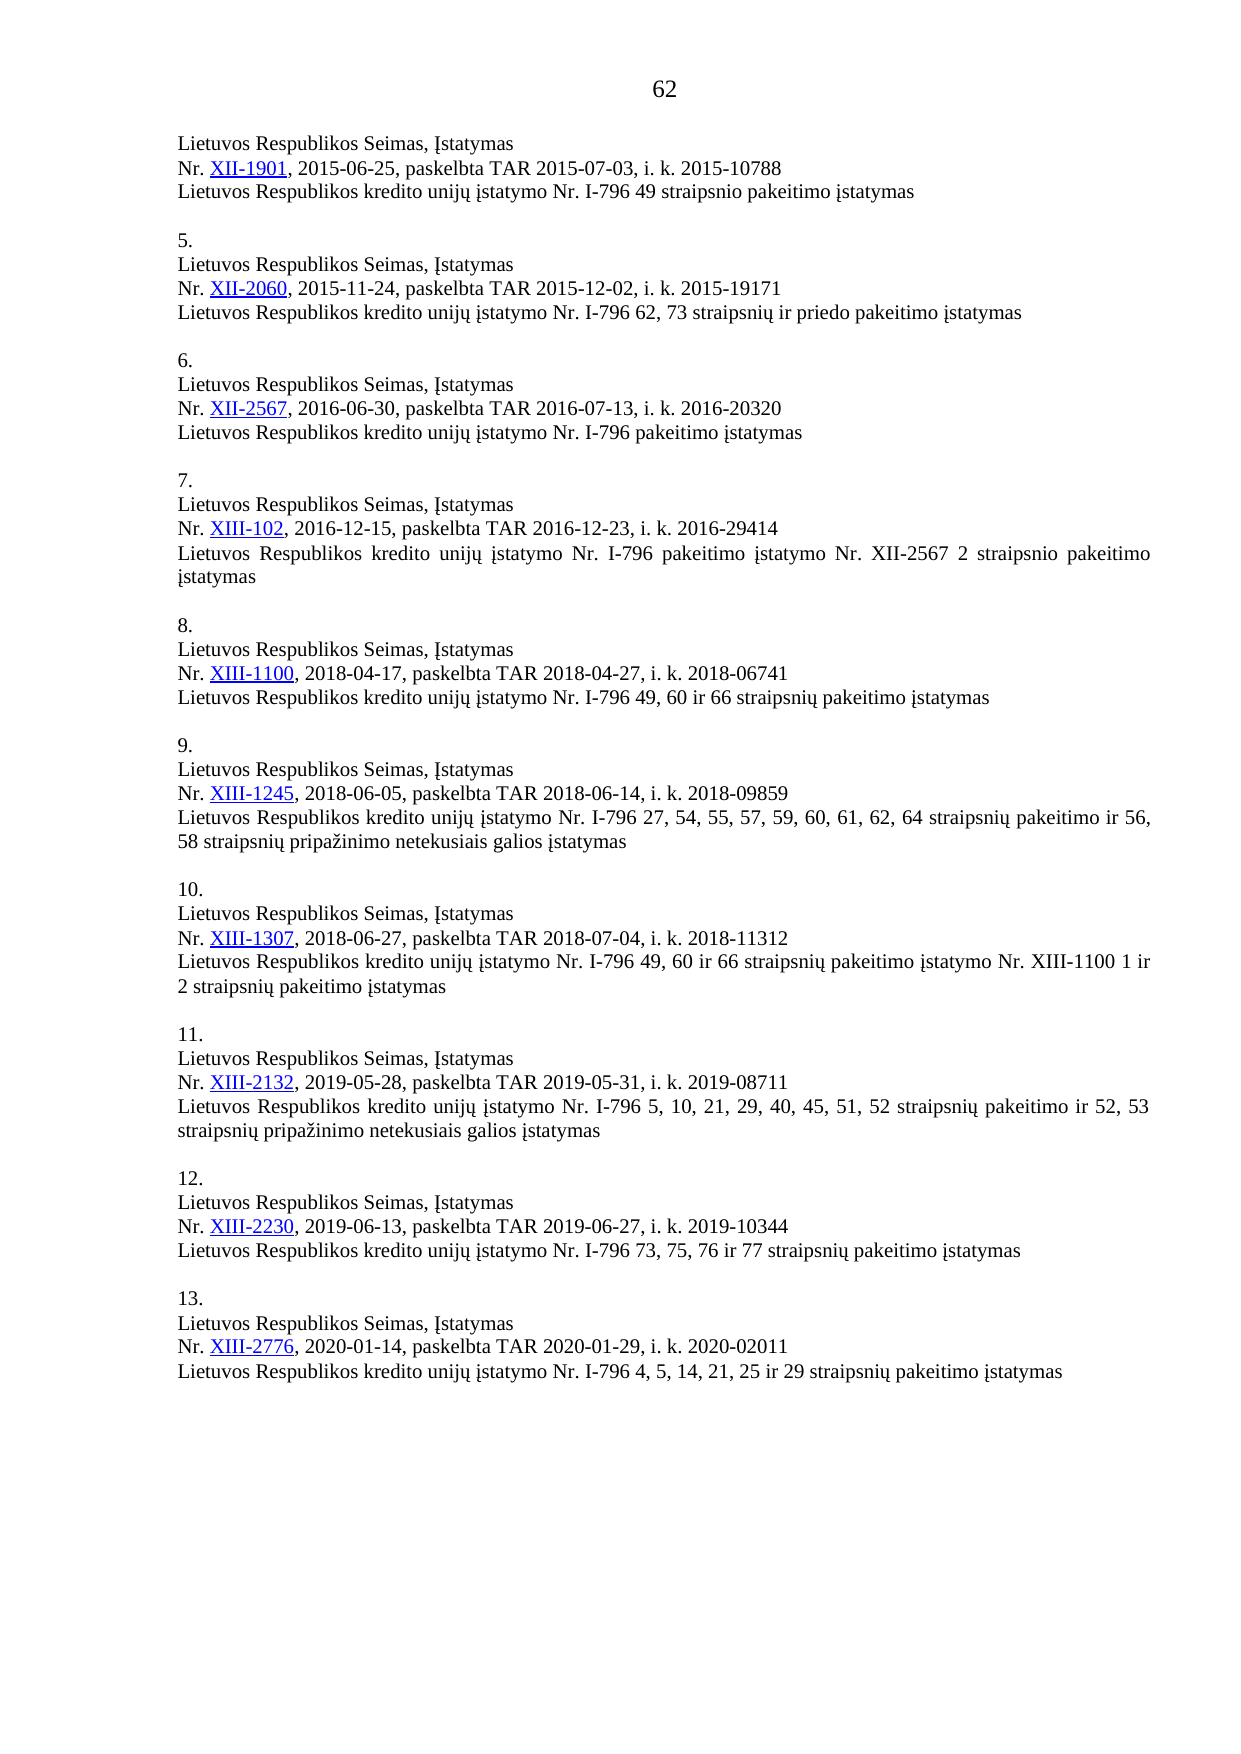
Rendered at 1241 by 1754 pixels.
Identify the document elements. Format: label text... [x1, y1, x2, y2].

text Nr. XII-2567, 2016-06-30, paskelbta TAR 2016-07-13, i. k. 2016-20320 [177, 396, 1152, 420]
text Nr. XIII-1100, 2018-04-17, paskelbta TAR 2018-04-27, i. k. 2018-06741 [177, 661, 1152, 685]
text Lietuvos Respublikos Seimas, Įstatymas [177, 1310, 1152, 1334]
text 9. [177, 733, 1152, 757]
text Lietuvos Respublikos Seimas, Įstatymas [177, 757, 1152, 781]
text Nr. XII-1901, 2015-06-25, paskelbta TAR 2015-07-03, i. k. 2015-10788 [177, 155, 1152, 179]
text Lietuvos Respublikos kredito unijų įstatymo Nr. I-796 49, 60 ir 66 straipsnių pakeitimo įstatymo Nr. XIII-1100 1 ir 2 straipsnių pakeitimo įstatymas [177, 949, 1152, 998]
text Nr. XII-2060, 2015-11-24, paskelbta TAR 2015-12-02, i. k. 2015-19171 [177, 276, 1152, 300]
text Lietuvos Respublikos Seimas, Įstatymas [177, 637, 1152, 661]
text 8. [177, 613, 1152, 637]
text 13. [177, 1286, 1152, 1310]
text Nr. XIII-2776, 2020-01-14, paskelbta TAR 2020-01-29, i. k. 2020-02011 [177, 1334, 1152, 1358]
text Lietuvos Respublikos kredito unijų įstatymo Nr. I-796 62, 73 straipsnių ir priedo pakeitimo įstatymas [177, 300, 1152, 324]
text Lietuvos Respublikos Seimas, Įstatymas [177, 131, 1152, 155]
text Lietuvos Respublikos kredito unijų įstatymo Nr. I-796 73, 75, 76 ir 77 straipsnių pakeitimo įstatymas [177, 1238, 1152, 1262]
text Lietuvos Respublikos kredito unijų įstatymo Nr. I-796 5, 10, 21, 29, 40, 45, 51, 52 straipsnių pakeitimo ir 52, 53 straipsnių pripažinimo netekusiais galios įstatymas [177, 1094, 1152, 1142]
text Lietuvos Respublikos Seimas, Įstatymas [177, 492, 1152, 516]
text Lietuvos Respublikos Seimas, Įstatymas [177, 901, 1152, 925]
text 6. [177, 348, 1152, 372]
text Nr. XIII-2230, 2019-06-13, paskelbta TAR 2019-06-27, i. k. 2019-10344 [177, 1214, 1152, 1238]
text Lietuvos Respublikos kredito unijų įstatymo Nr. I-796 pakeitimo įstatymas [177, 420, 1152, 444]
text Nr. XIII-102, 2016-12-15, paskelbta TAR 2016-12-23, i. k. 2016-29414 [177, 516, 1152, 540]
text 11. [177, 1022, 1152, 1046]
text Lietuvos Respublikos Seimas, Įstatymas [177, 252, 1152, 276]
text Lietuvos Respublikos Seimas, Įstatymas [177, 1046, 1152, 1070]
text Lietuvos Respublikos kredito unijų įstatymo Nr. I-796 49, 60 ir 66 straipsnių pakeitimo įstatymas [177, 685, 1152, 709]
text 5. [177, 228, 1152, 252]
text Nr. XIII-1245, 2018-06-05, paskelbta TAR 2018-06-14, i. k. 2018-09859 [177, 781, 1152, 805]
text Lietuvos Respublikos kredito unijų įstatymo Nr. I-796 49 straipsnio pakeitimo įstatymas [177, 179, 1152, 203]
text 10. [177, 877, 1152, 901]
text Nr. XIII-2132, 2019-05-28, paskelbta TAR 2019-05-31, i. k. 2019-08711 [177, 1070, 1152, 1094]
text 7. [177, 468, 1152, 492]
text 12. [177, 1166, 1152, 1190]
text Lietuvos Respublikos Seimas, Įstatymas [177, 1190, 1152, 1214]
text Nr. XIII-1307, 2018-06-27, paskelbta TAR 2018-07-04, i. k. 2018-11312 [177, 925, 1152, 949]
text Lietuvos Respublikos kredito unijų įstatymo Nr. I-796 pakeitimo įstatymo Nr. XII-2567 2 straipsnio pakeitimo įstatymas [177, 540, 1152, 588]
text Lietuvos Respublikos kredito unijų įstatymo Nr. I-796 27, 54, 55, 57, 59, 60, 61, 62, 64 straipsnių pakeitimo ir 56, 58 straipsnių pripažinimo netekusiais galios įstatymas [177, 805, 1152, 853]
text Lietuvos Respublikos Seimas, Įstatymas [177, 372, 1152, 396]
text Lietuvos Respublikos kredito unijų įstatymo Nr. I-796 4, 5, 14, 21, 25 ir 29 straipsnių pakeitimo įstatymas [177, 1358, 1152, 1383]
